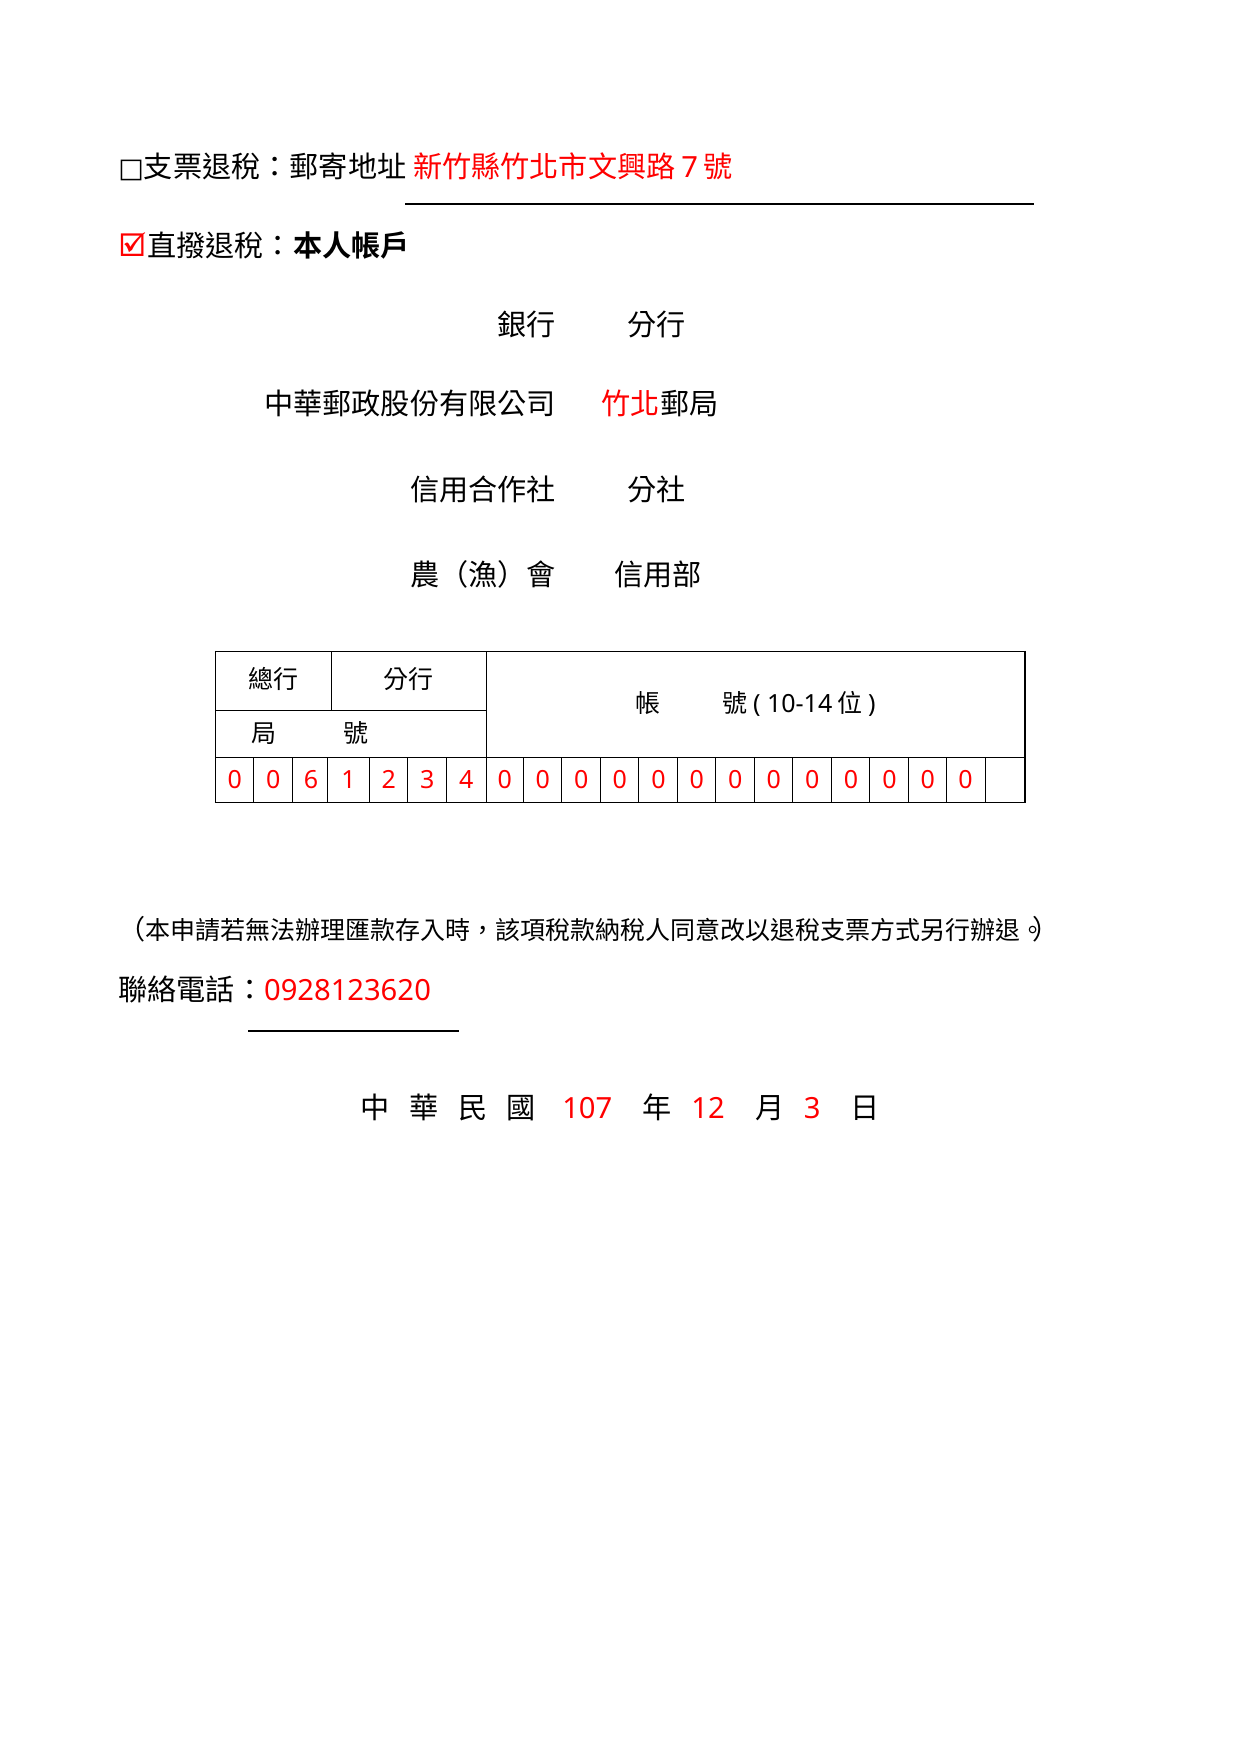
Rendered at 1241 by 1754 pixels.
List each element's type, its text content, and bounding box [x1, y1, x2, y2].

list □支票退稅：郵寄地址 新竹縣竹北市文興路7號 [118, 125, 1122, 204]
table_cell 1 [328, 758, 369, 802]
table_cell 0 [755, 758, 792, 802]
table_cell 0 [716, 758, 754, 802]
table_cell 0 [678, 758, 715, 802]
table_cell 0 [562, 758, 600, 802]
table_cell 0 [909, 758, 946, 802]
text 聯絡電話：0928123620 [118, 948, 1122, 1027]
text 信用合作社 分社 [118, 448, 1122, 527]
table_cell 4 [447, 758, 486, 802]
table_cell 0 [832, 758, 869, 802]
table_cell 0 [216, 758, 253, 802]
table_cell 0 [601, 758, 638, 802]
table_cell 0 [947, 758, 985, 802]
table_cell 0 [487, 758, 523, 802]
text 直撥退稅：本人帳戶 [118, 204, 1122, 283]
text 農（漁）會 信用部 [118, 533, 1122, 612]
table_header 總行 [216, 652, 331, 709]
table_cell 局 號 [216, 711, 486, 757]
table_cell 2 [370, 758, 407, 802]
table_cell 0 [524, 758, 561, 802]
text 銀行 分行 [118, 283, 1122, 362]
text （本申請若無法辦理匯款存入時，該項稅款納稅人同意改以退稅支票方式另行辦退。） [118, 908, 1122, 948]
table_header 帳 號 ( 10-14位 ) [487, 652, 1024, 757]
table_cell 0 [793, 758, 831, 802]
table_header 分行 [332, 652, 486, 709]
text 中華郵政股份有限公司 竹北郵局 [118, 362, 1122, 442]
text 中 華 民 國 107 年 12 月 3 日 [118, 1067, 1122, 1146]
table_cell 6 [293, 758, 327, 802]
table_cell 0 [254, 758, 292, 802]
table_cell 3 [408, 758, 446, 802]
table_cell 0 [639, 758, 677, 802]
table_cell 0 [870, 758, 908, 802]
table_cell [986, 758, 1024, 802]
